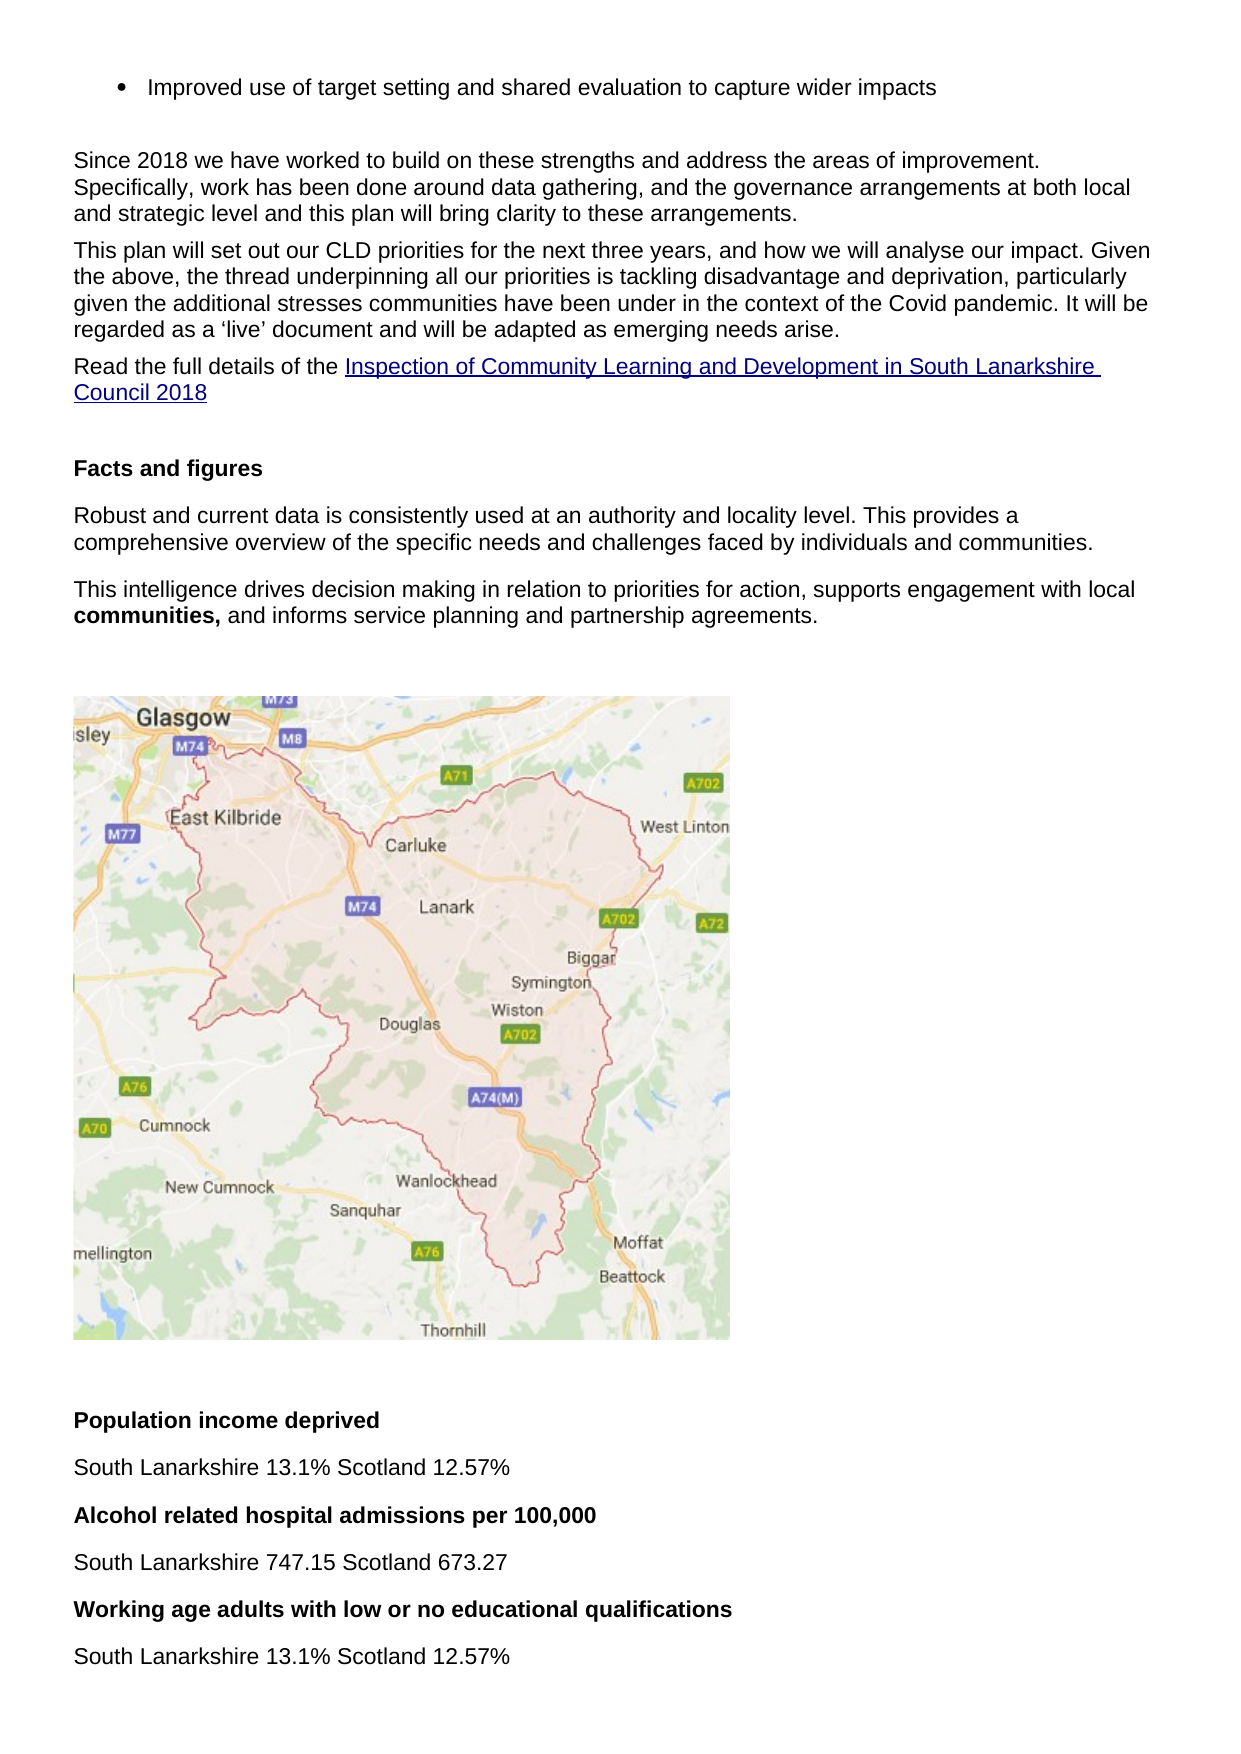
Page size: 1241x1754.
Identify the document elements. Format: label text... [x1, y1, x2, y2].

text Facts and figures [73, 455, 1167, 481]
text South Lanarkshire 13.1% Scotland 12.57% [73, 1454, 1167, 1481]
text South Lanarkshire 747.15 Scotland 673.27 [73, 1549, 1167, 1575]
text This plan will set out our CLD priorities for the next three years, and how we will analyse our impact. Given the above, the thread underpinning all our priorities is tackling disadvantage and deprivation, particularly given the additional stresses communities have been under in the context of the Covid pandemic. It will be regarded as a ‘live’ document and will be adapted as emerging needs arise. [73, 237, 1167, 342]
list Improved use of target setting and shared evaluation to capture wider impacts [118, 74, 1167, 127]
text Alcohol related hospital admissions per 100,000 [73, 1502, 1167, 1528]
text Working age adults with low or no educational qualifications [73, 1596, 1167, 1622]
text This intelligence drives decision making in relation to priorities for action, supports engagement with local communities, and informs service planning and partnership agreements. [73, 576, 1167, 628]
text Since 2018 we have worked to build on these strengths and address the areas of improvement. Specifically, work has been done around data gathering, and the governance arrangements at both local and strategic level and this plan will bring clarity to these arrangements. [73, 147, 1167, 226]
text South Lanarkshire 13.1% Scotland 12.57% [73, 1643, 1167, 1669]
text Population income deprived [73, 1407, 1167, 1433]
text Robust and current data is consistently used at an authority and locality level. This provides a comprehensive overview of the specific needs and challenges faced by individuals and communities. [73, 502, 1167, 555]
text Read the full details of the Inspection of Community Learning and Development in South Lanarkshire Council 2018 [73, 353, 1167, 434]
